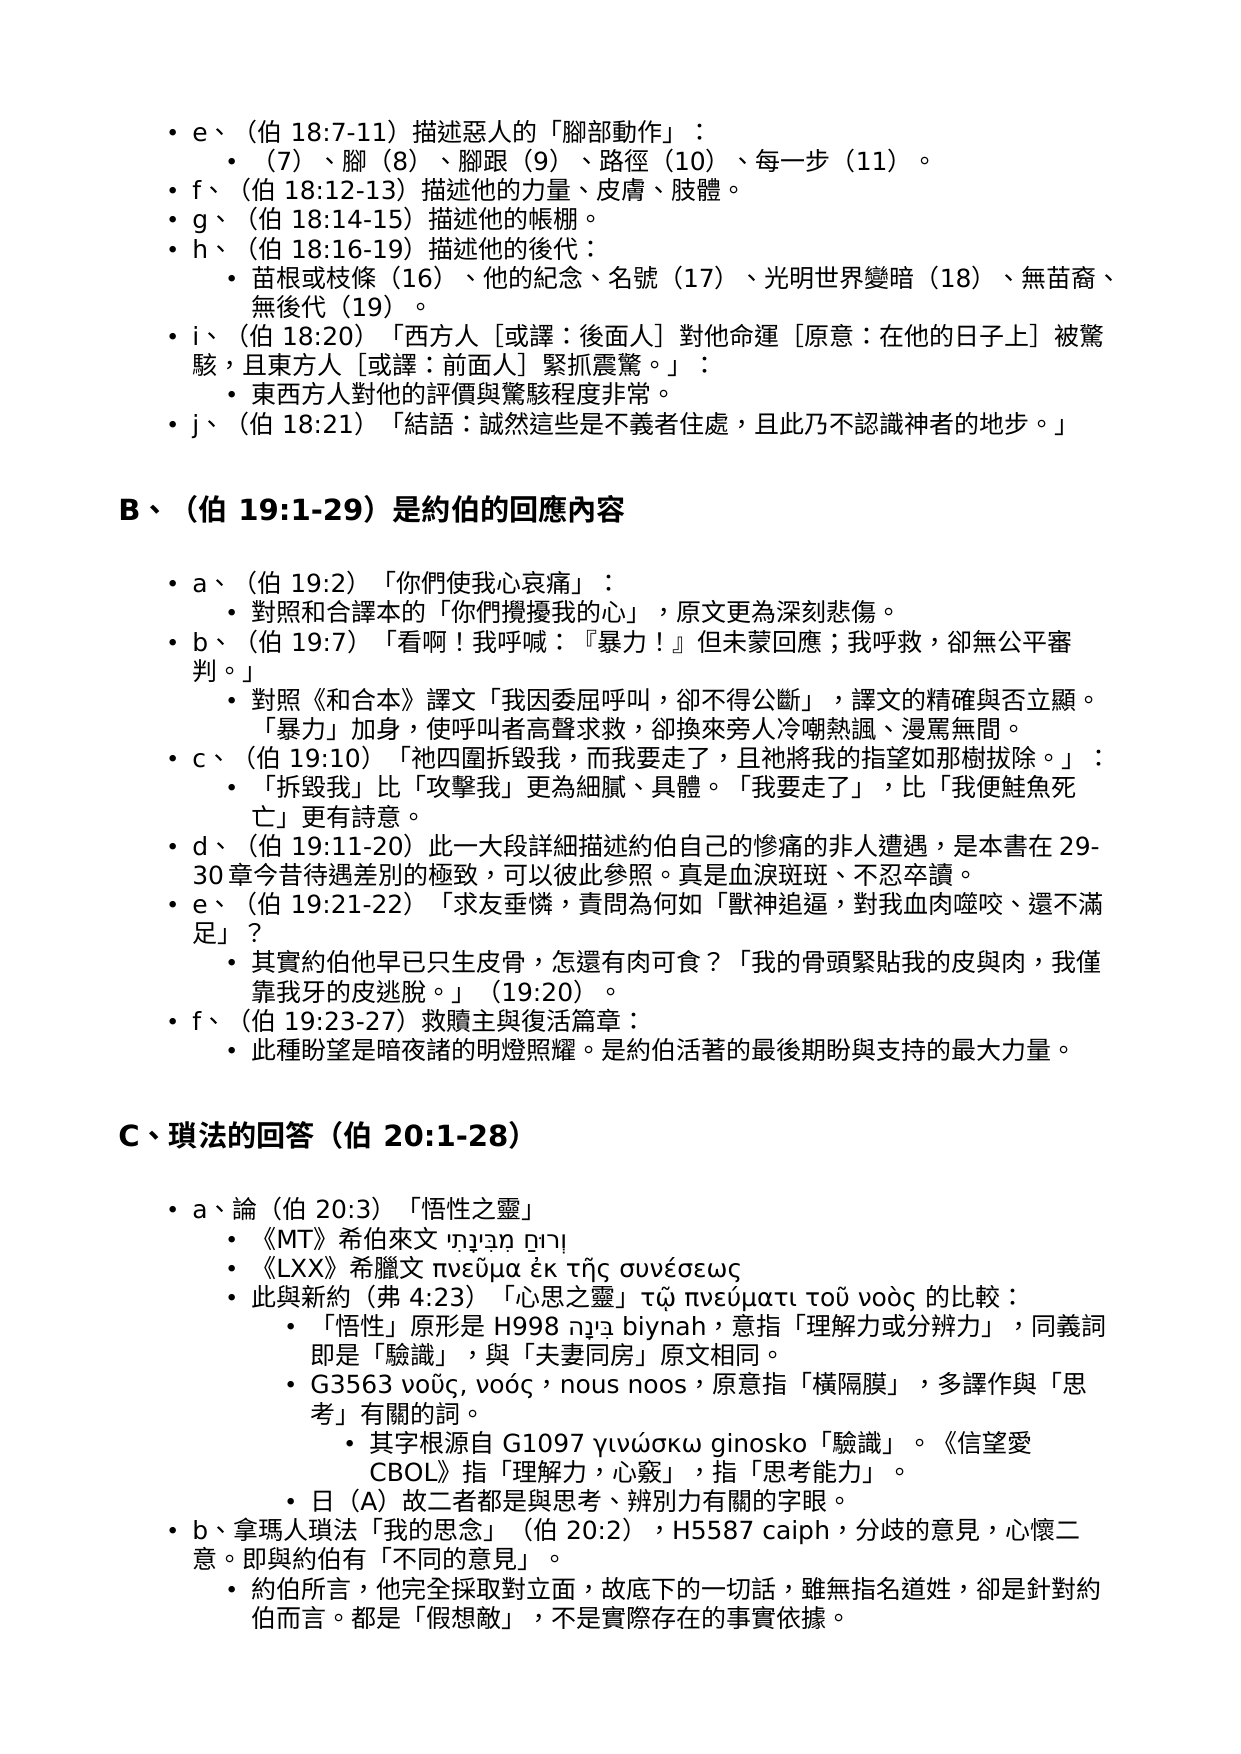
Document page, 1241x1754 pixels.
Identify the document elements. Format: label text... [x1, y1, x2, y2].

list 《MT》希伯來文 וְרוּחַ מִבִּינָתִי [236, 1225, 1122, 1254]
list i、（伯 18:20）「西方人［或譯：後面人］對他命運［原意：在他的日子上］被驚駭，且東方人［或譯：前面人］緊抓震驚。」： [177, 322, 1122, 381]
list 其字根源自 G1097 γινώσκω ginosko「驗識」。《信望愛 CBOL》指「理解力，心竅」，指「思考能力」。 [354, 1429, 1122, 1487]
list 「拆毀我」比「攻擊我」更為細膩、具體。「我要走了」，比「我便鮭魚死亡」更有詩意。 [236, 773, 1122, 832]
list a、論（伯 20:3）「悟性之靈」 [177, 1196, 1122, 1225]
list f、（伯 18:12-13）描述他的力量、皮膚、肢體。 [177, 176, 1122, 206]
list 苗根或枝條（16）、他的紀念、名號（17）、光明世界變暗（18）、無苗裔、無後代（19）。 [236, 264, 1122, 322]
list 「悟性」原形是 H998 בִּינָה biynah，意指「理解力或分辨力」，同義詞即是「驗識」，與「夫妻同房」原文相同。 [295, 1312, 1122, 1371]
list 《LXX》希臘文 πνεῦμα ἐκ τῆς συνέσεως [236, 1254, 1122, 1283]
list h、（伯 18:16-19）描述他的後代： [177, 235, 1122, 264]
list 其實約伯他早已只生皮骨，怎還有肉可食？「我的骨頭緊貼我的皮與肉，我僅靠我牙的皮逃脫。」（19:20）。 [236, 948, 1122, 1007]
list 此與新約（弗 4:23）「心思之靈」τῷ πνεύματι τοῦ νοὸς 的比較： [236, 1283, 1122, 1312]
list f、（伯 19:23-27）救贖主與復活篇章： [177, 1007, 1122, 1036]
list 東西方人對他的評價與驚駭程度非常。 [236, 381, 1122, 410]
list d、（伯 19:11-20）此一大段詳細描述約伯自己的慘痛的非人遭遇，是本書在29-30章今昔待遇差別的極致，可以彼此參照。真是血淚斑斑、不忍卒讀。 [177, 832, 1122, 890]
list e、（伯 18:7-11）描述惡人的「腳部動作」： [177, 118, 1122, 147]
list 日（A）故二者都是與思考、辨別力有關的字眼。 [295, 1487, 1122, 1516]
list 對照和合譯本的「你們攪擾我的心」，原文更為深刻悲傷。 [236, 598, 1122, 628]
list b、拿瑪人瑣法「我的思念」（伯 20:2），H5587 caiph，分歧的意見，心懷二意。即與約伯有「不同的意見」。 [177, 1516, 1122, 1575]
list c、（伯 19:10）「祂四圍拆毀我，而我要走了，且祂將我的指望如那樹拔除。」： [177, 744, 1122, 773]
list a、（伯 19:2）「你們使我心哀痛」： [177, 569, 1122, 598]
list e、（伯 19:21-22）「求友垂憐，責問為何如「獸神追逼，對我血肉噬咬、還不滿足」？ [177, 890, 1122, 948]
list j、（伯 18:21）「結語：誠然這些是不義者住處，且此乃不認識神者的地步。」 [177, 410, 1122, 439]
list b、（伯 19:7）「看啊！我呼喊：『暴力！』但未蒙回應；我呼救，卻無公平審判。」 [177, 628, 1122, 686]
list g、（伯 18:14-15）描述他的帳棚。 [177, 206, 1122, 235]
subtitle B、（伯 19:1-29）是約伯的回應內容 [118, 493, 1122, 527]
list （7）、腳（8）、腳跟（9）、路徑（10）、每一步（11）。 [236, 147, 1122, 176]
list G3563 νοῦς, νοός，nous noos，原意指「橫隔膜」，多譯作與「思考」有關的詞。 [295, 1371, 1122, 1429]
list 對照《和合本》譯文「我因委屈呼叫，卻不得公斷」，譯文的精確與否立顯。「暴力」加身，使呼叫者高聲求救，卻換來旁人冷嘲熱諷、漫罵無間。 [236, 686, 1122, 744]
list 約伯所言，他完全採取對立面，故底下的一切話，雖無指名道姓，卻是針對約伯而言。都是「假想敵」，不是實際存在的事實依據。 [236, 1575, 1122, 1633]
list 此種盼望是暗夜諸的明燈照耀。是約伯活著的最後期盼與支持的最大力量。 [236, 1036, 1122, 1065]
subtitle C、瑣法的回答（伯 20:1-28） [118, 1120, 1122, 1154]
